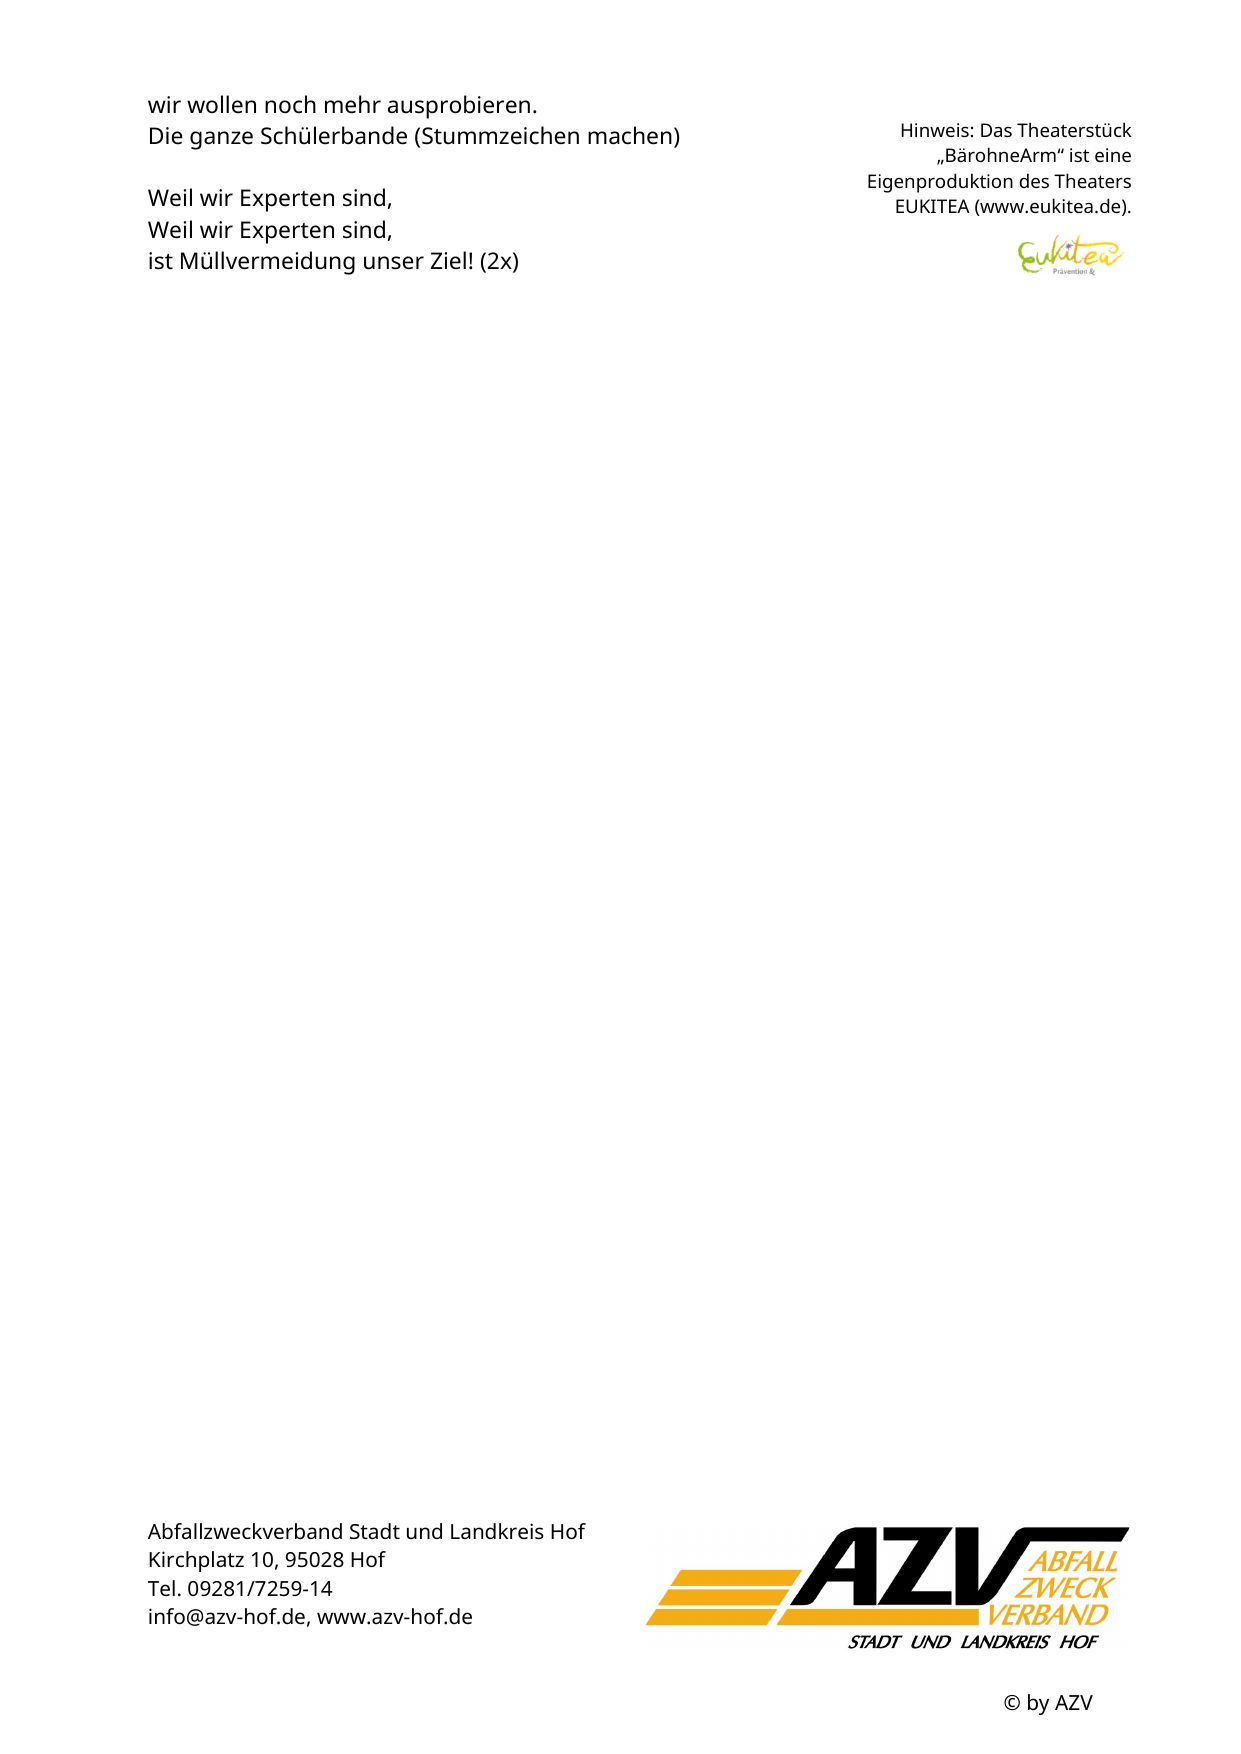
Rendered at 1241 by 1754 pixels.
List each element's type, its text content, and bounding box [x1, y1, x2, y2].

text Die ganze Schülerbande (Stummzeichen machen) [148, 120, 780, 151]
text ist Müllvermeidung unser Ziel! (2x) [148, 245, 780, 276]
text wir wollen noch mehr ausprobieren. [148, 89, 1092, 120]
text Weil wir Experten sind, [148, 214, 780, 245]
text Weil wir Experten sind, [148, 182, 780, 214]
text Hinweis: Das Theaterstück „BärohneArm“ ist eine Eigenproduktion des Theaters EUKITEA (www.eukitea.de). [795, 117, 1132, 219]
picture [1008, 219, 1132, 276]
